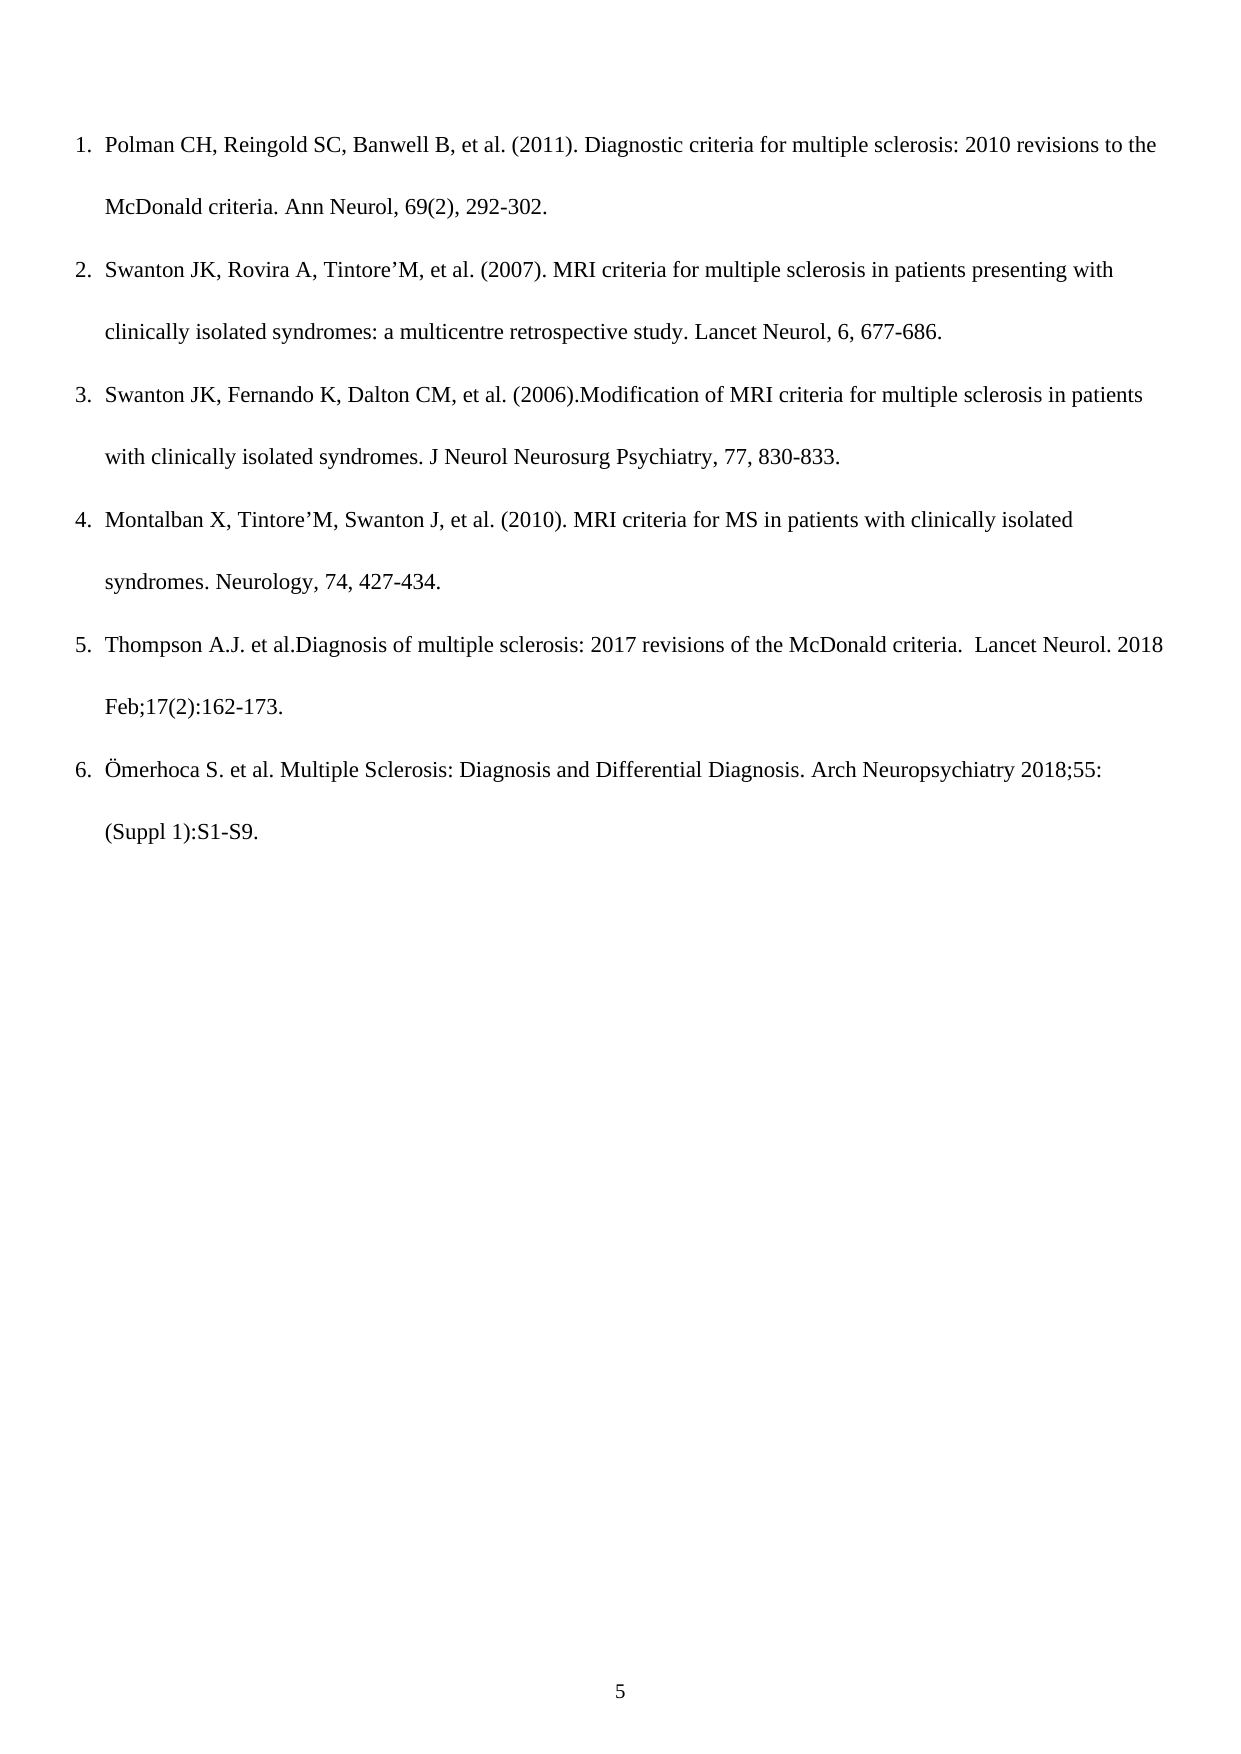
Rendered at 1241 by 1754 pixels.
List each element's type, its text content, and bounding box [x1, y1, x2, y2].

list Thompson A.J. et al.Diagnosis of multiple sclerosis: 2017 revisions of the McDonald criteria. Lancet Neurol. 2018 Feb;17(2):162-173. [75, 602, 1165, 727]
list Swanton JK, Rovira A, Tintore’M, et al. (2007). MRI criteria for multiple sclerosis in patients presenting with clinically isolated syndromes: a multicentre retrospective study. Lancet Neurol, 6, 677-686. [75, 227, 1165, 352]
list Polman CH, Reingold SC, Banwell B, et al. (2011). Diagnostic criteria for multiple sclerosis: 2010 revisions to the McDonald criteria. Ann Neurol, 69(2), 292-302. [75, 102, 1165, 227]
list Swanton JK, Fernando K, Dalton CM, et al. (2006).Modification of MRI criteria for multiple sclerosis in patients with clinically isolated syndromes. J Neurol Neurosurg Psychiatry, 77, 830-833. [75, 352, 1165, 477]
list Montalban X, Tintore’M, Swanton J, et al. (2010). MRI criteria for MS in patients with clinically isolated syndromes. Neurology, 74, 427-434. [75, 477, 1165, 602]
list Ömerhoca S. et al. Multiple Sclerosis: Diagnosis and Differential Diagnosis. Arch Neuropsychiatry 2018;55: (Suppl 1):S1-S9. [75, 727, 1165, 852]
